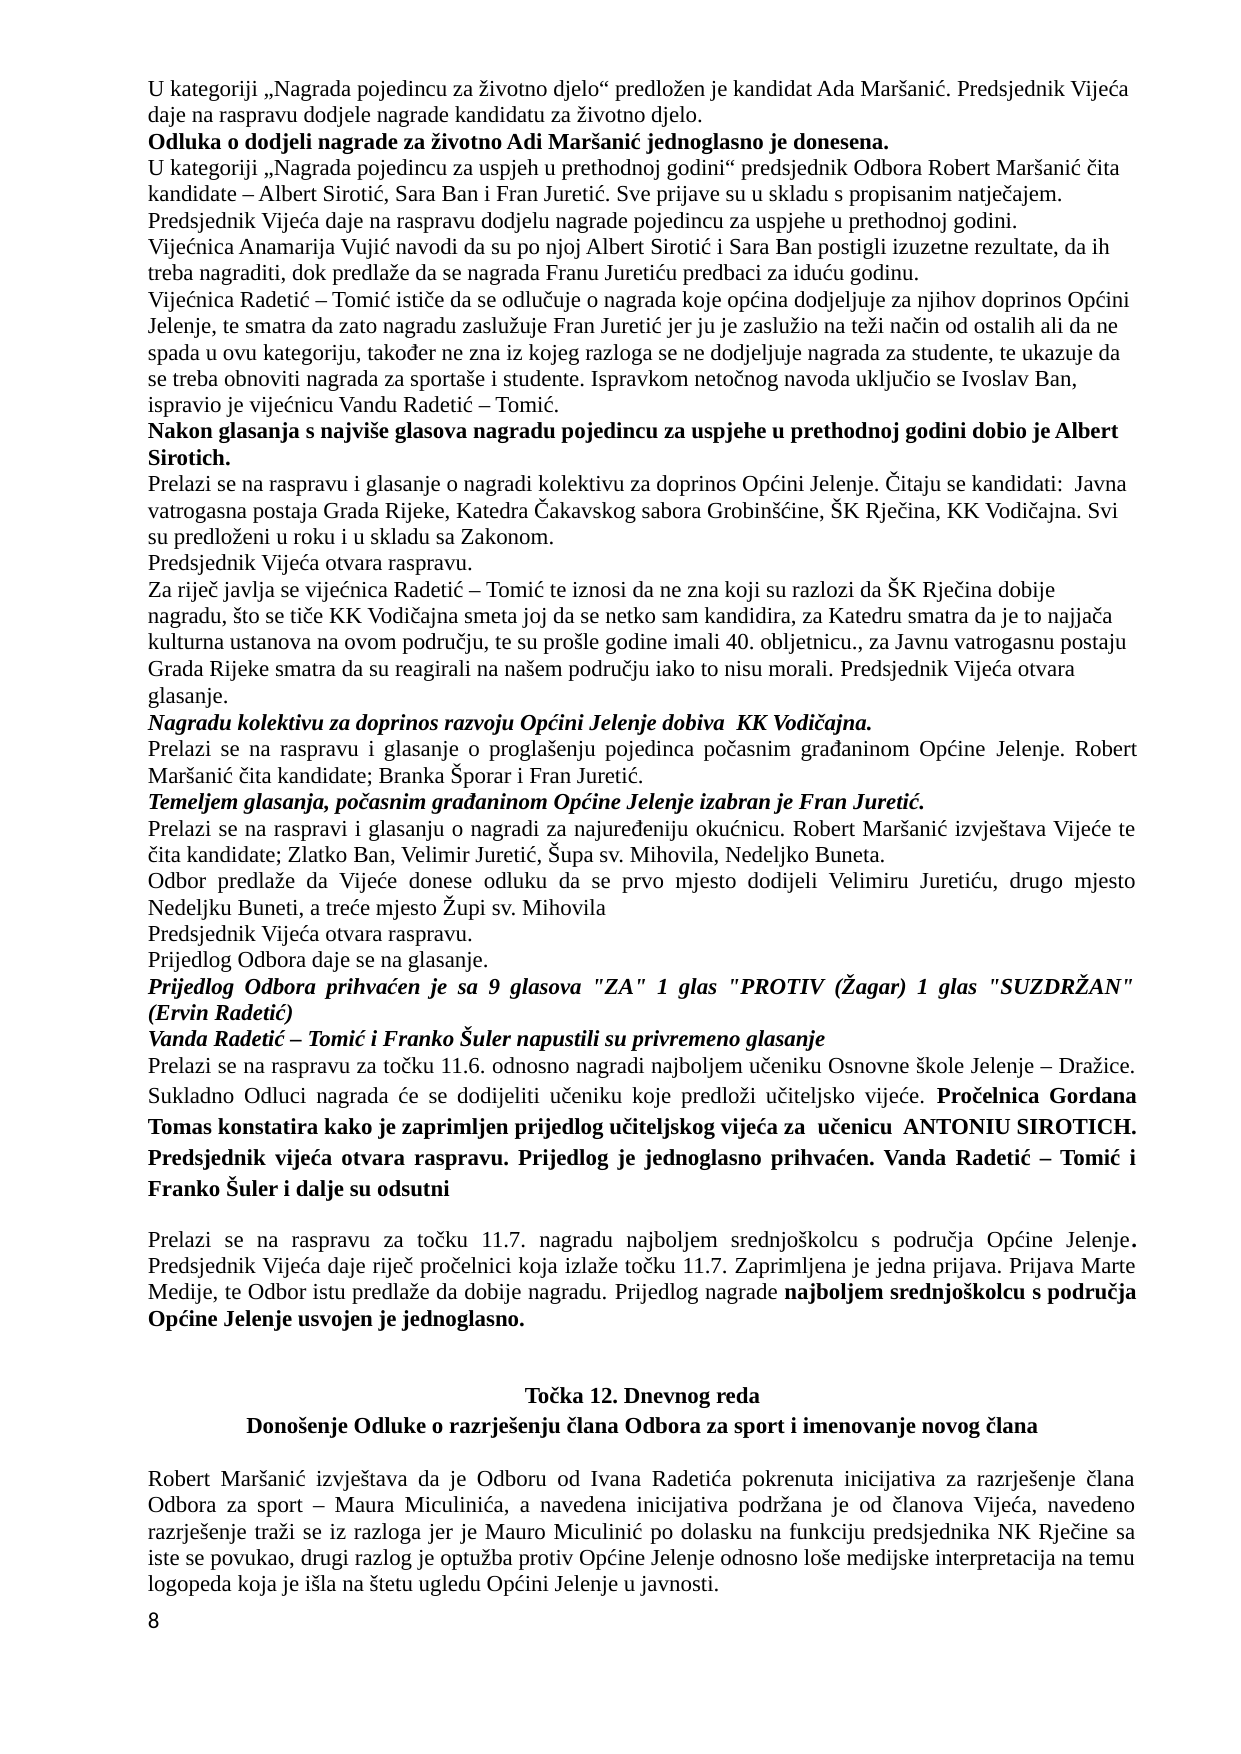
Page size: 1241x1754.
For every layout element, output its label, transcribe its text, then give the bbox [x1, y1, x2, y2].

text Prelazi se na raspravi i glasanju o nagradi za najuređeniju okućnicu. Robert Maršanić izvještava Vijeće te čita kandidate; Zlatko Ban, Velimir Juretić, Šupa sv. Mihovila, Nedeljko Buneta. [148, 814, 1137, 867]
text Nagradu kolektivu za doprinos razvoju Općini Jelenje dobiva KK Vodičajna. [148, 709, 1137, 736]
text Prelazi se na raspravu za točku 11.6. odnosno nagradi najboljem učeniku Osnovne škole Jelenje – Dražice. Sukladno Odluci nagrada će se dodijeliti učeniku koje predloži učiteljsko vijeće. Pročelnica Gordana Tomas konstatira kako je zaprimljen prijedlog učiteljskog vijeća za učenicu ANTONIU SIROTICH. Predsjednik vijeća otvara raspravu. Prijedlog je jednoglasno prihvaćen. Vanda Radetić – Tomić i Franko Šuler i dalje su odsutni [148, 1052, 1137, 1201]
text Odluka o dodjeli nagrade za životno Adi Maršanić jednoglasno je donesena. U kategoriji „Nagrada pojedincu za uspjeh u prethodnoj godini“ predsjednik Odbora Robert Maršanić čita kandidate – Albert Sirotić, Sara Ban i Fran Juretić. Sve prijave su u skladu s propisanim natječajem. Predsjednik Vijeća daje na raspravu dodjelu nagrade pojedincu za uspjehe u prethodnoj godini. [148, 128, 1137, 233]
text Odbor predlaže da Vijeće donese odluku da se prvo mjesto dodijeli Velimiru Juretiću, drugo mjesto Nedeljku Buneti, a treće mjesto Župi sv. Mihovila [148, 867, 1137, 920]
text Donošenje Odluke o razrješenju člana Odbora za sport i imenovanje novog člana [148, 1412, 1137, 1439]
text Temeljem glasanja, počasnim građaninom Općine Jelenje izabran je Fran Juretić. [148, 788, 1137, 814]
text Točka 12. Dnevnog reda [148, 1382, 1137, 1408]
text Prelazi se na raspravu za točku 11.7. nagradu najboljem srednjoškolcu s područja Općine Jelenje. Predsjednik Vijeća daje riječ pročelnici koja izlaže točku 11.7. Zaprimljena je jedna prijava. Prijava Marte Medije, te Odbor istu predlaže da dobije nagradu. Prijedlog nagrade najboljem srednjoškolcu s područja Općine Jelenje usvojen je jednoglasno. [148, 1226, 1137, 1331]
text Nakon glasanja s najviše glasova nagradu pojedincu za uspjehe u prethodnoj godini dobio je Albert Sirotich. Prelazi se na raspravu i glasanje o nagradi kolektivu za doprinos Općini Jelenje. Čitaju se kandidati: Javna vatrogasna postaja Grada Rijeke, Katedra Čakavskog sabora Grobinšćine, ŠK Rječina, KK Vodičajna. Svi su predloženi u roku i u skladu sa Zakonom. Predsjednik Vijeća otvara raspravu. Za riječ javlja se vijećnica Radetić – Tomić te iznosi da ne zna koji su razlozi da ŠK Rječina dobije nagradu, što se tiče KK Vodičajna smeta joj da se netko sam kandidira, za Katedru smatra da je to najjača kulturna ustanova na ovom području, te su prošle godine imali 40. obljetnicu., za Javnu vatrogasnu postaju Grada Rijeke smatra da su reagirali na našem području iako to nisu morali. Predsjednik Vijeća otvara glasanje. [148, 418, 1137, 709]
text U kategoriji „Nagrada pojedincu za životno djelo“ predložen je kandidat Ada Maršanić. Predsjednik Vijeća daje na raspravu dodjele nagrade kandidatu za životno djelo. [148, 75, 1137, 128]
text Vijećnica Anamarija Vujić navodi da su po njoj Albert Sirotić i Sara Ban postigli izuzetne rezultate, da ih treba nagraditi, dok predlaže da se nagrada Franu Juretiću predbaci za iduću godinu. Vijećnica Radetić – Tomić ističe da se odlučuje o nagrada koje općina dodjeljuje za njihov doprinos Općini Jelenje, te smatra da zato nagradu zaslužuje Fran Juretić jer ju je zaslužio na teži način od ostalih ali da ne spada u ovu kategoriju, također ne zna iz kojeg razloga se ne dodjeljuje nagrada za studente, te ukazuje da se treba obnoviti nagrada za sportaše i studente. Ispravkom netočnog navoda uključio se Ivoslav Ban, ispravio je vijećnicu Vandu Radetić – Tomić. [148, 233, 1137, 418]
text Robert Maršanić izvještava da je Odboru od Ivana Radetića pokrenuta inicijativa za razrješenje člana Odbora za sport – Maura Miculinića, a navedena inicijativa podržana je od članova Vijeća, navedeno razrješenje traži se iz razloga jer je Mauro Miculinić po dolasku na funkciju predsjednika NK Rječine sa iste se povukao, drugi razlog je optužba protiv Općine Jelenje odnosno loše medijske interpretacija na temu logopeda koja je išla na štetu ugledu Općini Jelenje u javnosti. [148, 1465, 1137, 1597]
text Prijedlog Odbora prihvaćen je sa 9 glasova "ZA" 1 glas "PROTIV (Žagar) 1 glas "SUZDRŽAN" (Ervin Radetić) [148, 973, 1137, 1025]
text Prelazi se na raspravu i glasanje o proglašenju pojedinca počasnim građaninom Općine Jelenje. Robert Maršanić čita kandidate; Branka Šporar i Fran Juretić. [148, 736, 1137, 788]
text Predsjednik Vijeća otvara raspravu. [148, 920, 1137, 946]
text Prijedlog Odbora daje se na glasanje. [148, 946, 1137, 973]
text Vanda Radetić – Tomić i Franko Šuler napustili su privremeno glasanje [148, 1025, 1137, 1052]
